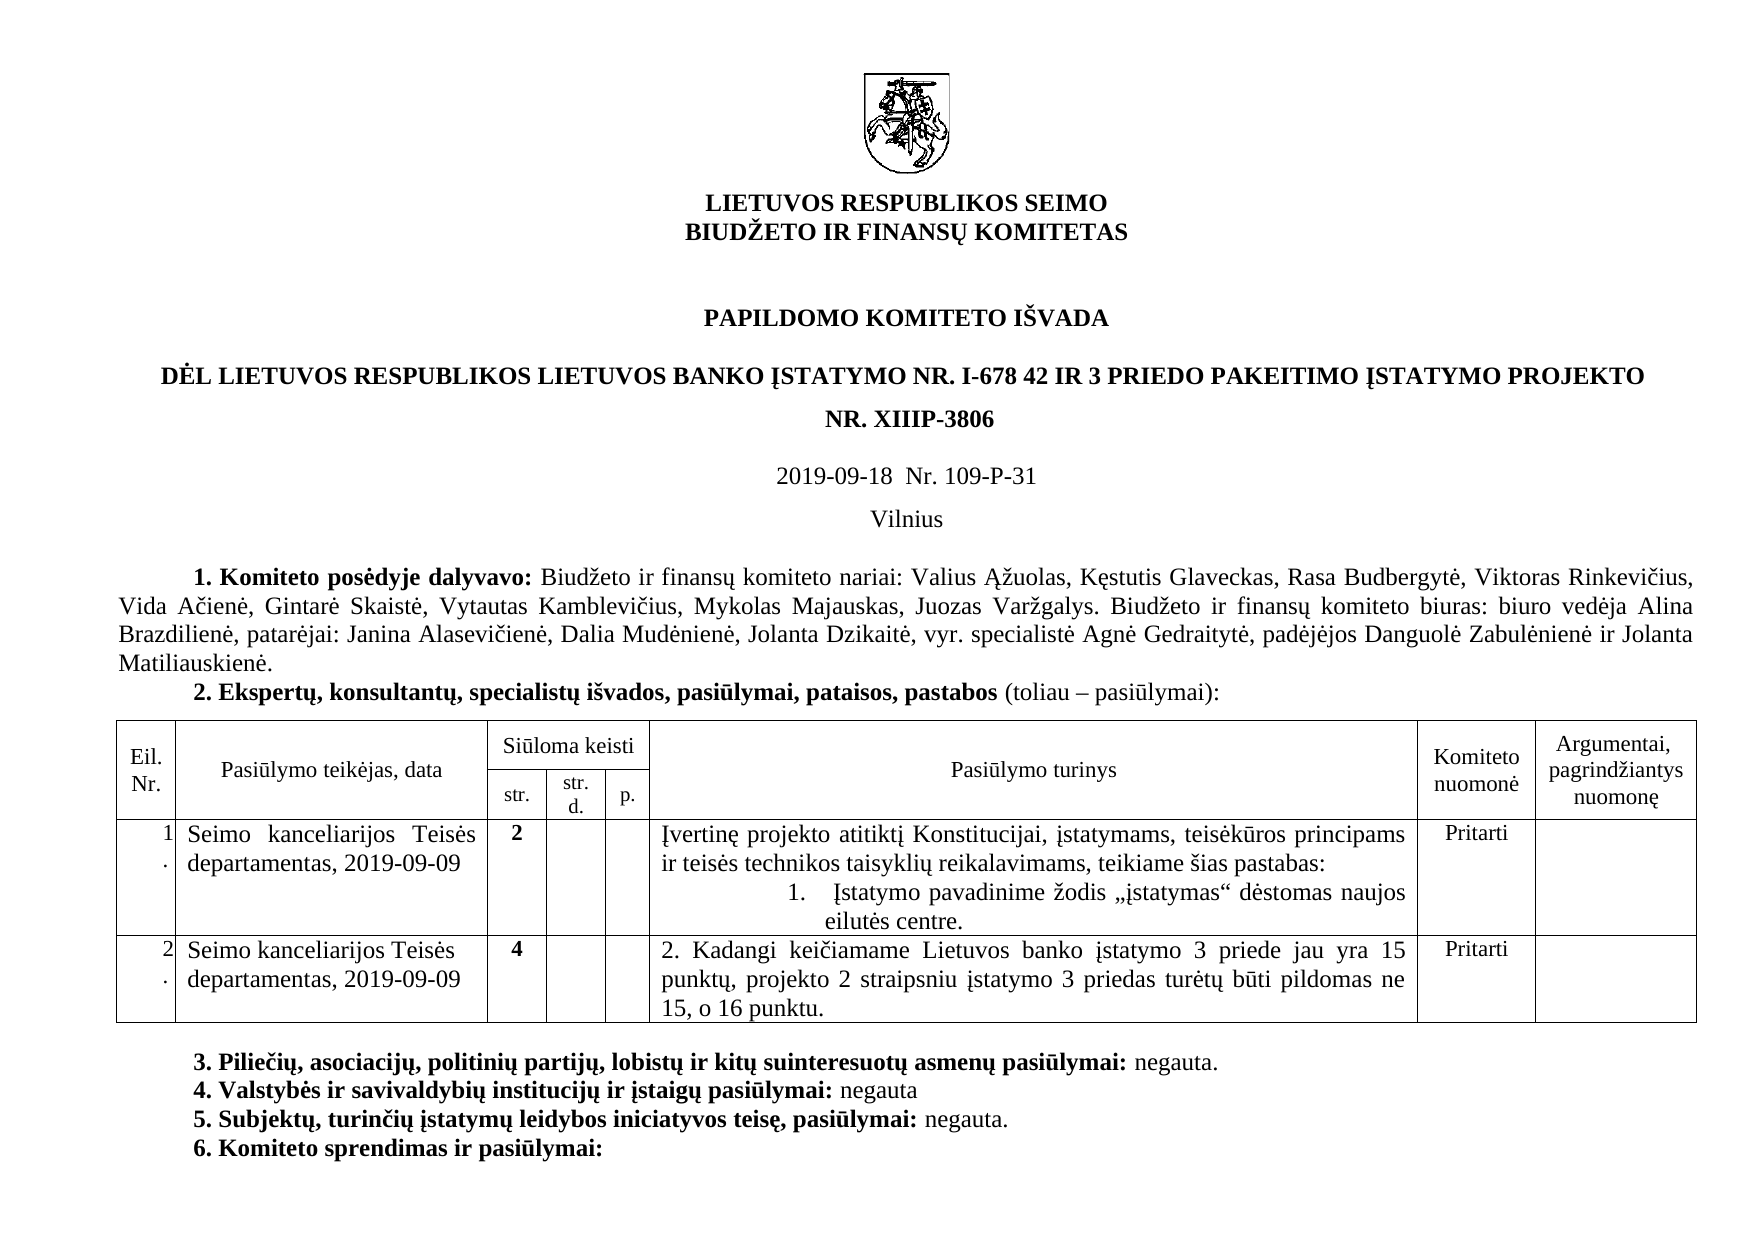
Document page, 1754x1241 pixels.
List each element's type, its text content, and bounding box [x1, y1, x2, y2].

table_header Eil. Nr. [117, 721, 175, 818]
text 2019-09-18 Nr. 109-P-31 [118, 461, 1695, 490]
text 6. Komiteto sprendimas ir pasiūlymai: [118, 1133, 1695, 1162]
table_cell [1536, 936, 1696, 1022]
text PAPILDOMO KOMITETO IŠVADA [118, 303, 1695, 332]
table_cell Seimo kanceliarijos Teisės departamentas, 2019-09-09 [176, 820, 487, 934]
table_cell [606, 936, 649, 1022]
table_header Siūloma keisti [488, 721, 649, 769]
table_cell str. [488, 770, 546, 818]
text 3. Piliečių, asociacijų, politinių partijų, lobistų ir kitų suinteresuotų asmenų pasiūlymai: negauta. [118, 1047, 1695, 1076]
table_header Pasiūlymo teikėjas, data [176, 721, 487, 818]
table_cell [547, 820, 605, 934]
table_cell [1536, 820, 1696, 934]
table_cell 2. Kadangi keičiamame Lietuvos banko įstatymo 3 priede jau yra 15 punktų, projekto 2 straipsniu įstatymo 3 priedas turėtų būti pildomas ne 15, o 16 punktu. [650, 936, 1417, 1022]
table_cell str. d. [547, 770, 605, 818]
table_cell Pritarti [1418, 820, 1535, 934]
text 2. Ekspertų, konsultantų, specialistų išvados, pasiūlymai, pataisos, pastabos (toliau – pasiūlymai): [118, 677, 1695, 706]
text DĖL LIETUVOS RESPUBLIKOS LIETUVOS BANKO ĮSTATYMO NR. I-678 42 IR 3 PRIEDO PAKEITIMO ĮSTATYMO PROJEKTO [118, 361, 1695, 389]
table_cell [547, 936, 605, 1022]
text Nr. XIIIP-3806 [118, 404, 1695, 433]
text Biudžeto ir finansų komitetas [118, 217, 1695, 246]
table_cell 4 [488, 936, 546, 1022]
text LIETUVOS RESPUBLIKOS SEIMO [118, 188, 1695, 217]
table_header Argumentai, pagrindžiantys nuomonę [1536, 721, 1696, 818]
table_cell 2 [488, 820, 546, 934]
text 5. Subjektų, turinčių įstatymų leidybos iniciatyvos teisę, pasiūlymai: negauta. [118, 1104, 1695, 1133]
table_cell Seimo kanceliarijos Teisės departamentas, 2019-09-09 [176, 936, 487, 1022]
text 1. Komiteto posėdyje dalyvavo: Biudžeto ir finansų komiteto nariai: Valius Ąžuolas, Kęstutis Glaveckas, Rasa Budbergytė, Viktoras Rinkevičius, Vida Ačienė, Gintarė Skaistė, Vytautas Kamblevičius, Mykolas Majauskas, Juozas Varžgalys. Biudžeto ir finansų komiteto biuras: biuro vedėja Alina Brazdilienė, patarėjai: Janina Alasevičienė, Dalia Mudėnienė, Jolanta Dzikaitė, vyr. specialistė Agnė Gedraitytė, padėjėjos Danguolė Zabulėnienė ir Jolanta Matiliauskienė. [118, 562, 1695, 677]
table_header Pasiūlymo turinys [650, 721, 1417, 818]
table_cell Įvertinę projekto atitiktį Konstitucijai, įstatymams, teisėkūros principams ir teisės technikos taisyklių reikalavimams, teikiame šias pastabas: Įstatymo pavadinime žodis „įstatymas“ dėstomas naujos eilutės centre. [650, 820, 1417, 934]
table_cell [117, 820, 175, 934]
table_cell p. [606, 770, 649, 818]
table_cell [606, 820, 649, 934]
text Vilnius [118, 504, 1695, 533]
table_header Komiteto nuomonė [1418, 721, 1535, 818]
table_cell [117, 936, 175, 1022]
table_cell Pritarti [1418, 936, 1535, 1022]
text 4. Valstybės ir savivaldybių institucijų ir įstaigų pasiūlymai: negauta [118, 1076, 1695, 1104]
